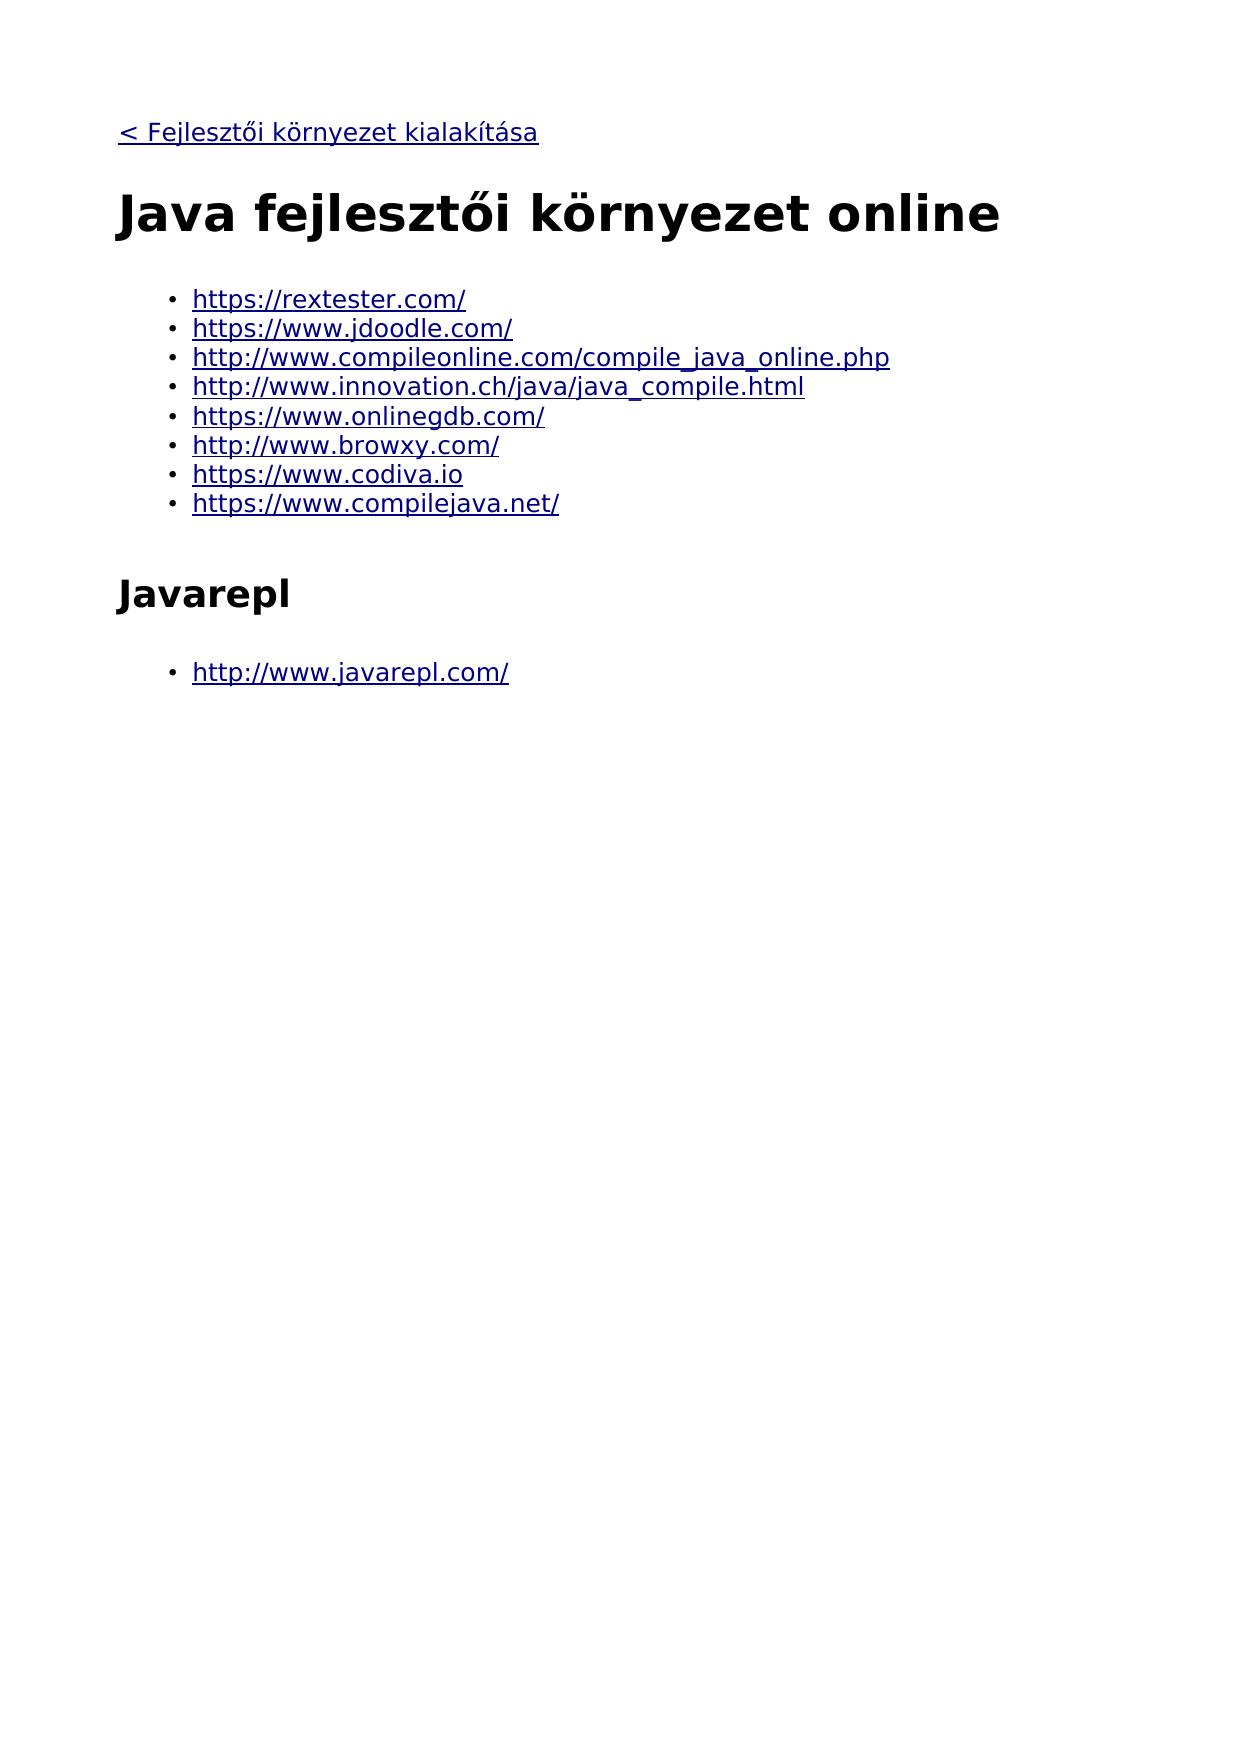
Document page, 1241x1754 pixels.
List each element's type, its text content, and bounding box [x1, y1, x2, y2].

list http://www.compileonline.com/compile_java_online.php [177, 343, 1122, 372]
list https://www.onlinegdb.com/ [177, 402, 1122, 431]
list https://rextester.com/ [177, 285, 1122, 314]
list http://www.browxy.com/ [177, 431, 1122, 460]
list https://www.jdoodle.com/ [177, 314, 1122, 343]
list http://www.innovation.ch/java/java_compile.html [177, 372, 1122, 402]
subtitle Javarepl [118, 573, 1122, 616]
subtitle Java fejlesztői környezet online [118, 185, 1122, 243]
list https://www.compilejava.net/ [177, 489, 1122, 518]
list https://www.codiva.io [177, 460, 1122, 489]
list http://www.javarepl.com/ [177, 658, 1122, 688]
text < Fejlesztői környezet kialakítása [118, 118, 1122, 147]
